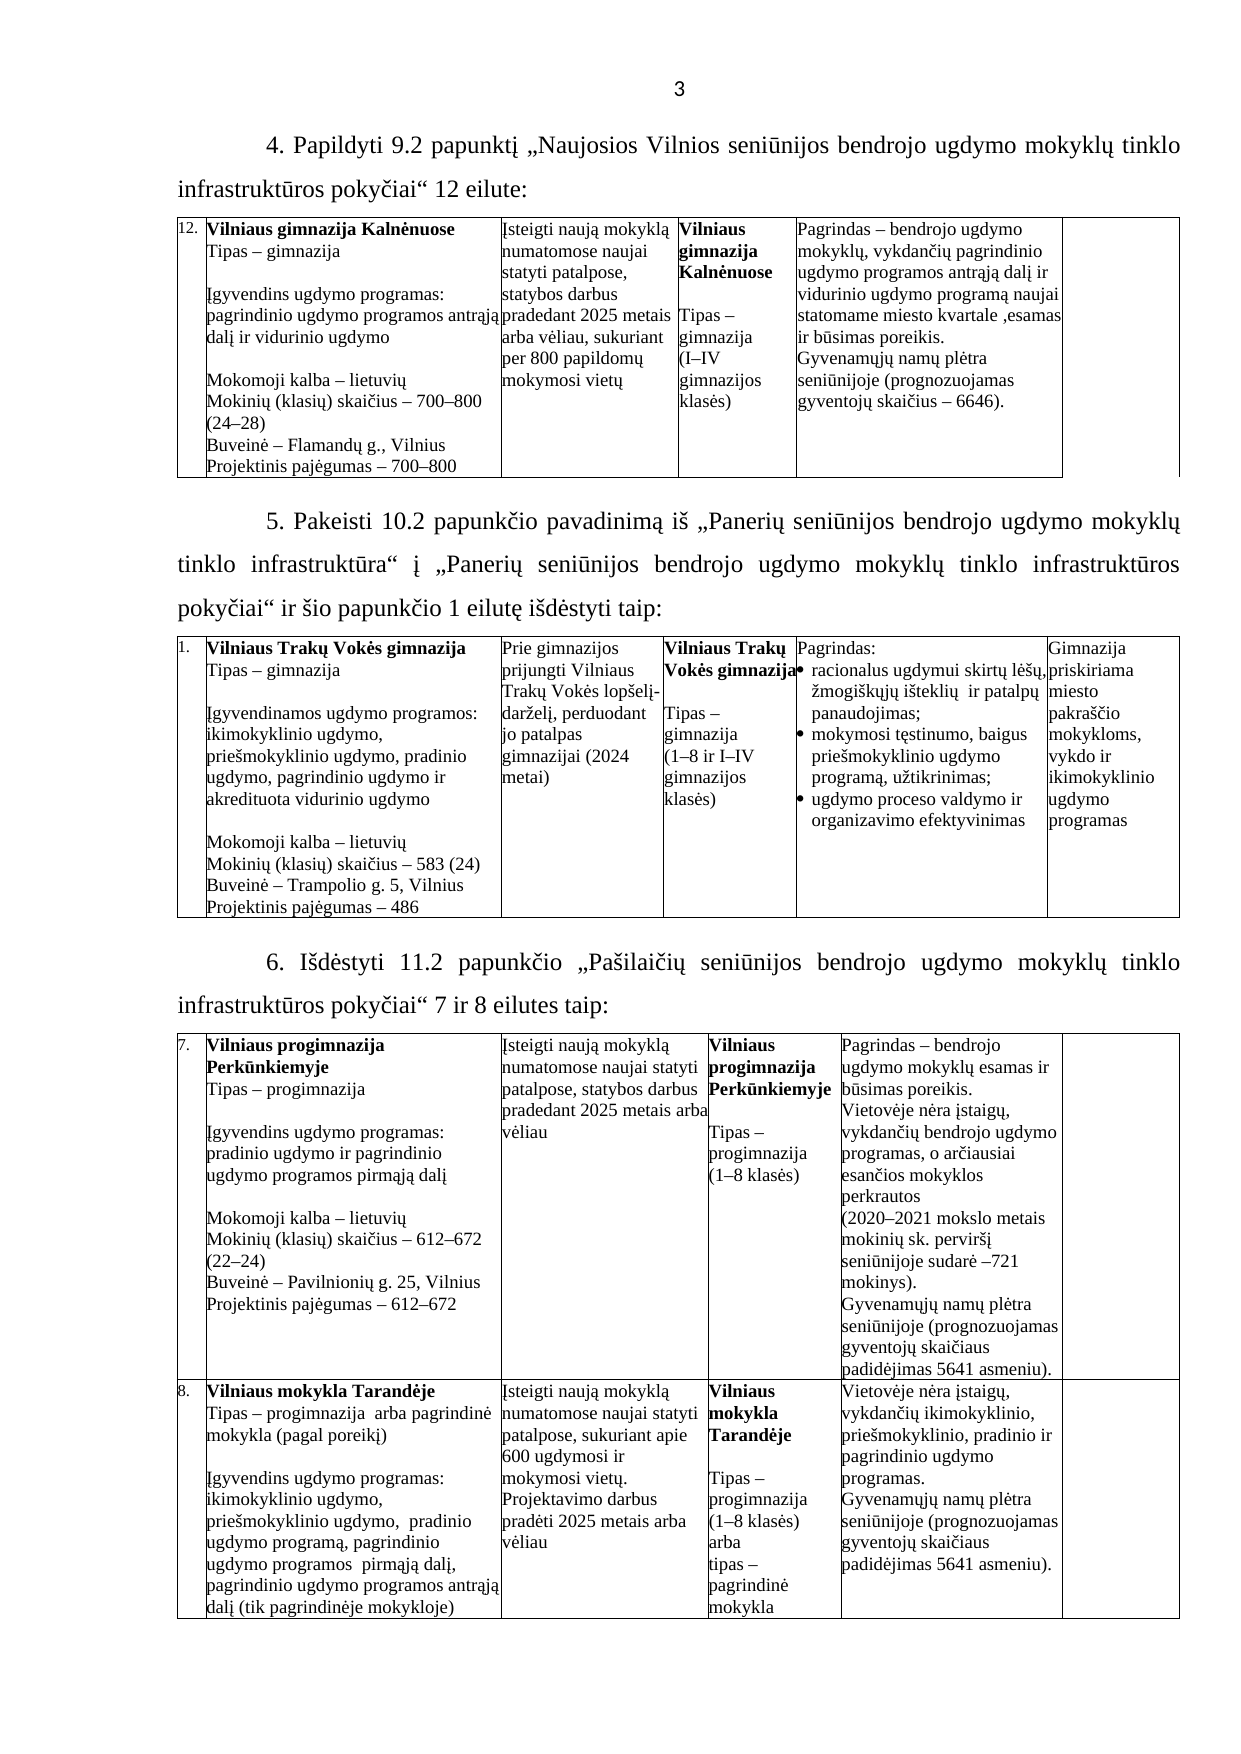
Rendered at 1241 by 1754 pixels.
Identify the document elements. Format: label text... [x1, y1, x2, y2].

table_header Vilniaus progimnazija Perkūnkiemyje Tipas – progimnazija Įgyvendins ugdymo programas: pradinio ugdymo ir pagrindinio ugdymo programos pirmąją dalį Mokomoji kalba – lietuvių Mokinių (klasių) skaičius – 612–672 (22–24) Buveinė – Pavilnionių g. 25, Vilnius Projektinis pajėgumas – 612–672 [207, 1034, 501, 1379]
table_cell Įsteigti naują mokyklą numatomose naujai statyti patalpose, sukuriant apie 600 ugdymosi ir mokymosi vietų. Projektavimo darbus pradėti 2025 metais arba vėliau [502, 1380, 708, 1617]
text 4. Papildyti 9.2 papunktį „Naujosios Vilnios seniūnijos bendrojo ugdymo mokyklų tinklo infrastruktūros pokyčiai“ 12 eilute: [177, 131, 1181, 202]
table_cell Vilniaus mokykla Tarandėje Tipas – progimnazija arba pagrindinė mokykla (pagal poreikį) Įgyvendins ugdymo programas: ikimokyklinio ugdymo, priešmokyklinio ugdymo, pradinio ugdymo programą, pagrindinio ugdymo programos pirmąją dalį, pagrindinio ugdymo programos antrąją dalį (tik pagrindinėje mokykloje) [207, 1380, 501, 1617]
table_cell [1063, 1380, 1179, 1617]
table_header Vilniaus gimnazija Kalnėnuose Tipas – gimnazija Įgyvendins ugdymo programas: pagrindinio ugdymo programos antrąją dalį ir vidurinio ugdymo Mokomoji kalba – lietuvių Mokinių (klasių) skaičius – 700–800 (24–28) Buveinė – Flamandų g., Vilnius Projektinis pajėgumas – 700–800 [207, 218, 501, 477]
table_header Vilniaus Trakų Vokės gimnazija Tipas – gimnazija Įgyvendinamos ugdymo programos: ikimokyklinio ugdymo, priešmokyklinio ugdymo, pradinio ugdymo, pagrindinio ugdymo ir akredituota vidurinio ugdymo Mokomoji kalba – lietuvių Mokinių (klasių) skaičius – 583 (24) Buveinė – Trampolio g. 5, Vilnius Projektinis pajėgumas – 486 [207, 637, 501, 917]
table_header Gimnazija priskiriama miesto pakraščio mokykloms, vykdo ir ikimokyklinio ugdymo programas [1048, 637, 1179, 917]
table_cell Vilniaus mokykla Tarandėje Tipas – progimnazija (1–8 klasės) arba tipas – pagrindinė mokykla [709, 1380, 841, 1617]
table_header Vilniaus Trakų Vokės gimnazija Tipas – gimnazija (1–8 ir I–IV gimnazijos klasės) [664, 637, 796, 917]
table_header Pagrindas – bendrojo ugdymo mokyklų, vykdančių pagrindinio ugdymo programos antrąją dalį ir vidurinio ugdymo programą naujai statomame miesto kvartale ,esamas ir būsimas poreikis. Gyvenamųjų namų plėtra seniūnijoje (prognozuojamas gyventojų skaičius – 6646). [797, 218, 1062, 477]
text 5. Pakeisti 10.2 papunkčio pavadinimą iš „Panerių seniūnijos bendrojo ugdymo mokyklų tinklo infrastruktūra“ į „Panerių seniūnijos bendrojo ugdymo mokyklų tinklo infrastruktūros pokyčiai“ ir šio papunkčio 1 eilutę išdėstyti taip: [177, 506, 1181, 621]
table_header Prie gimnazijos prijungti Vilniaus Trakų Vokės lopšelį-darželį, perduodant jo patalpas gimnazijai (2024 metai) [502, 637, 663, 917]
table_header Pagrindas – bendrojo ugdymo mokyklų esamas ir būsimas poreikis. Vietovėje nėra įstaigų, vykdančių bendrojo ugdymo programas, o arčiausiai esančios mokyklos perkrautos (2020–2021 mokslo metais mokinių sk. perviršį seniūnijoje sudarė –721 mokinys). Gyvenamųjų namų plėtra seniūnijoje (prognozuojamas gyventojų skaičiaus padidėjimas 5641 asmeniu). [842, 1034, 1062, 1379]
table_header [1063, 1034, 1179, 1379]
table_cell Vietovėje nėra įstaigų, vykdančių ikimokyklinio, priešmokyklinio, pradinio ir pagrindinio ugdymo programas. Gyvenamųjų namų plėtra seniūnijoje (prognozuojamas gyventojų skaičiaus padidėjimas 5641 asmeniu). [842, 1380, 1062, 1617]
table_header 1. [178, 637, 206, 917]
text 6. Išdėstyti 11.2 papunkčio „Pašilaičių seniūnijos bendrojo ugdymo mokyklų tinklo infrastruktūros pokyčiai“ 7 ir 8 eilutes taip: [177, 947, 1181, 1019]
table_header Vilniaus gimnazija Kalnėnuose Tipas – gimnazija (I–IV gimnazijos klasės) [679, 218, 796, 477]
table_header 12. [178, 218, 206, 477]
table_header Įsteigti naują mokyklą numatomose naujai statyti patalpose, statybos darbus pradedant 2025 metais arba vėliau [502, 1034, 708, 1379]
table_cell 8. [178, 1380, 206, 1617]
table_header [1063, 218, 1179, 477]
table_header Pagrindas:  racionalus ugdymui skirtų lėšų, žmogiškųjų išteklių ir patalpų panaudojimas;  mokymosi tęstinumo, baigus priešmokyklinio ugdymo programą, užtikrinimas;  ugdymo proceso valdymo ir organizavimo efektyvinimas [797, 637, 1047, 917]
table_header 7. [178, 1034, 206, 1379]
table_header Įsteigti naują mokyklą numatomose naujai statyti patalpose, statybos darbus pradedant 2025 metais arba vėliau, sukuriant per 800 papildomų mokymosi vietų [502, 218, 678, 477]
table_header Vilniaus progimnazija Perkūnkiemyje Tipas – progimnazija (1–8 klasės) [709, 1034, 841, 1379]
